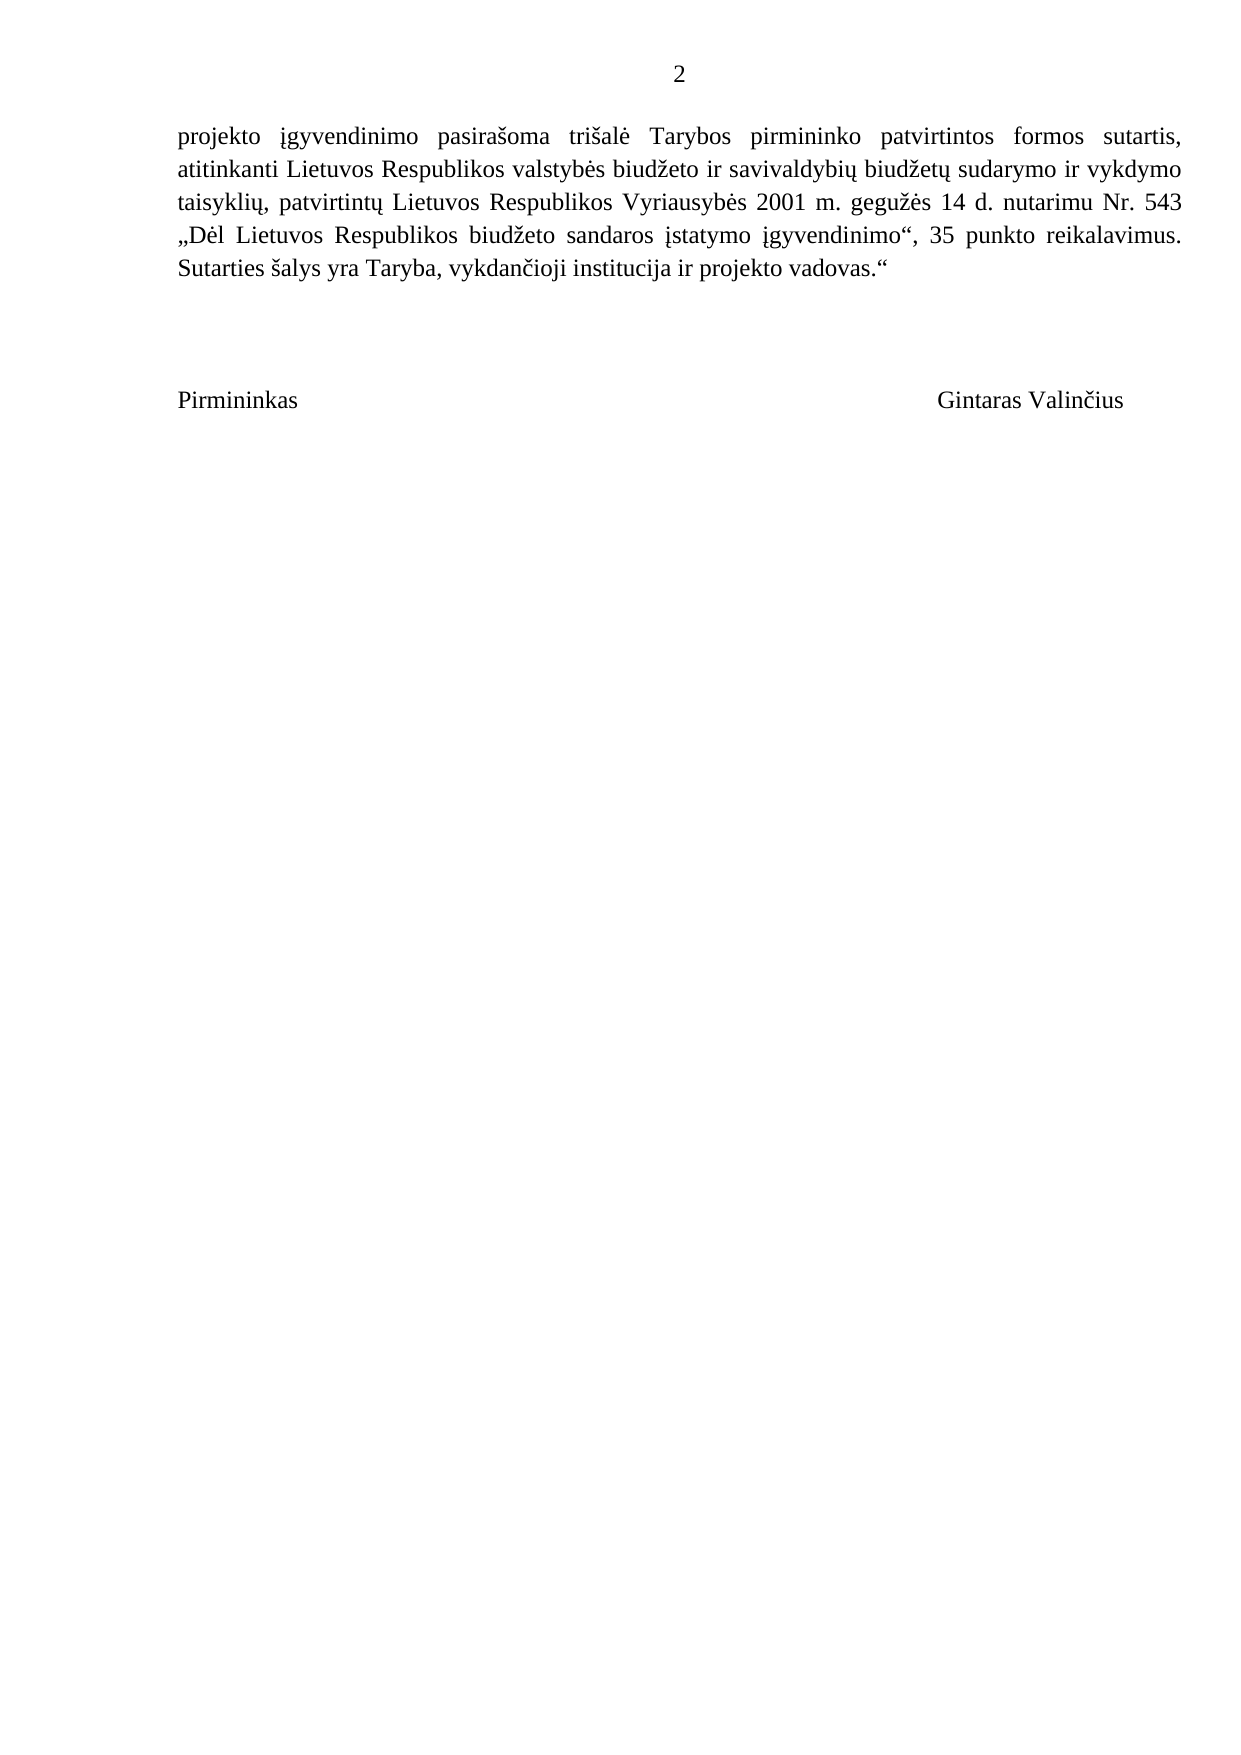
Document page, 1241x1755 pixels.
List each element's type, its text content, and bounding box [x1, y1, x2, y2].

text Pirmininkas Gintaras Valinčius [177, 385, 1183, 414]
text projekto įgyvendinimo pasirašoma trišalė Tarybos pirmininko patvirtintos formos sutartis, atitinkanti Lietuvos Respublikos valstybės biudžeto ir savivaldybių biudžetų sudarymo ir vykdymo taisyklių, patvirtintų Lietuvos Respublikos Vyriausybės 2001 m. gegužės 14 d. nutarimu Nr. 543 „Dėl Lietuvos Respublikos biudžeto sandaros įstatymo įgyvendinimo“, 35 punkto reikalavimus. Sutarties šalys yra Taryba, vykdančioji institucija ir projekto vadovas.“ [177, 121, 1183, 282]
